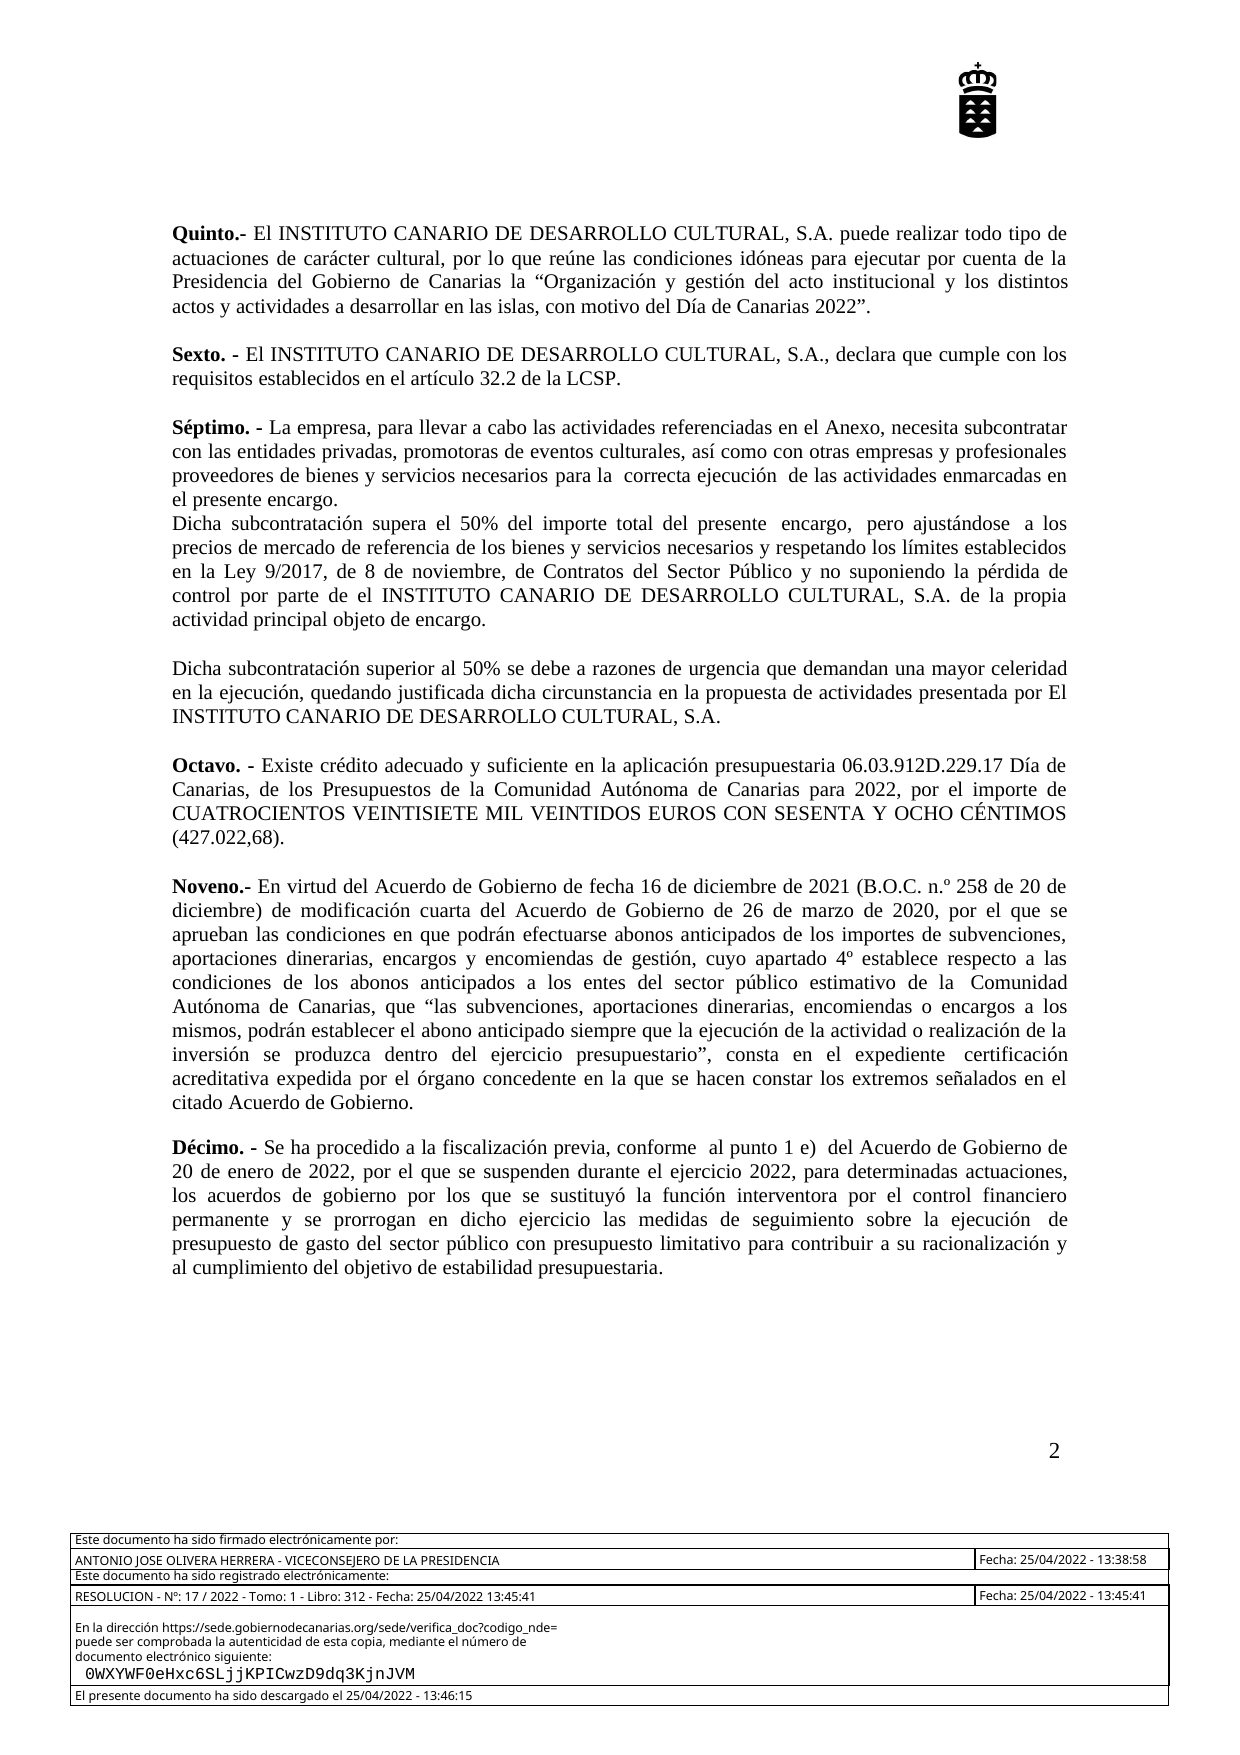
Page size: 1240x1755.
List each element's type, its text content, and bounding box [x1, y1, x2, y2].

text Quinto.- El INSTITUTO CANARIO DE DESARROLLO CULTURAL, S.A. puede realizar todo tipo de actuaciones de carácter cultural, por lo que reúne las condiciones idóneas para ejecutar por cuenta de la Presidencia del Gobierno de Canarias la “Organización y gestión del acto institucional y los distintos actos y actividades a desarrollar en las islas, con motivo del Día de Canarias 2022”. [172, 221, 1068, 318]
text Octavo. - Existe crédito adecuado y suficiente en la aplicación presupuestaria 06.03.912D.229.17 Día de Canarias, de los Presupuestos de la Comunidad Autónoma de Canarias para 2022, por el importe de CUATROCIENTOS VEINTISIETE MIL VEINTIDOS EUROS CON SESENTA Y OCHO CÉNTIMOS (427.022,68). [172, 753, 1067, 849]
text Sexto. - El INSTITUTO CANARIO DE DESARROLLO CULTURAL, S.A., declara que cumple con los requisitos establecidos en el artículo 32.2 de la LCSP. [172, 342, 1068, 390]
text Dicha subcontratación superior al 50% se debe a razones de urgencia que demandan una mayor celeridad en la ejecución, quedando justificada dicha circunstancia en la propuesta de actividades presentada por El INSTITUTO CANARIO DE DESARROLLO CULTURAL, S.A. [172, 656, 1068, 728]
text Dicha subcontratación supera el 50% del importe total del presente encargo, pero ajustándose a los precios de mercado de referencia de los bienes y servicios necesarios y respetando los límites establecidos en la Ley 9/2017, de 8 de noviembre, de Contratos del Sector Público y no suponiendo la pérdida de control por parte de el INSTITUTO CANARIO DE DESARROLLO CULTURAL, S.A. de la propia actividad principal objeto de encargo. [172, 511, 1068, 631]
text Séptimo. - La empresa, para llevar a cabo las actividades referenciadas en el Anexo, necesita subcontratar con las entidades privadas, promotoras de eventos culturales, así como con otras empresas y profesionales proveedores de bienes y servicios necesarios para la correcta ejecución de las actividades enmarcadas en el presente encargo. [172, 415, 1068, 511]
text Noveno.- En virtud del Acuerdo de Gobierno de fecha 16 de diciembre de 2021 (B.O.C. n.º 258 de 20 de diciembre) de modificación cuarta del Acuerdo de Gobierno de 26 de marzo de 2020, por el que se aprueban las condiciones en que podrán efectuarse abonos anticipados de los importes de subvenciones, aportaciones dinerarias, encargos y encomiendas de gestión, cuyo apartado 4º establece respecto a las condiciones de los abonos anticipados a los entes del sector público estimativo de la Comunidad Autónoma de Canarias, que “las subvenciones, aportaciones dinerarias, encomiendas o encargos a los mismos, podrán establecer el abono anticipado siempre que la ejecución de la actividad o realización de la inversión se produzca dentro del ejercicio presupuestario”, consta en el expediente certificación acreditativa expedida por el órgano concedente en la que se hacen constar los extremos señalados en el citado Acuerdo de Gobierno. [172, 873, 1068, 1114]
text Décimo. - Se ha procedido a la fiscalización previa, conforme al punto 1 e) del Acuerdo de Gobierno de 20 de enero de 2022, por el que se suspenden durante el ejercicio 2022, para determinadas actuaciones, los acuerdos de gobierno por los que se sustituyó la función interventora por el control financiero permanente y se prorrogan en dicho ejercicio las medidas de seguimiento sobre la ejecución de presupuesto de gasto del sector público con presupuesto limitativo para contribuir a su racionalización y al cumplimiento del objetivo de estabilidad presupuestaria. [172, 1135, 1068, 1279]
